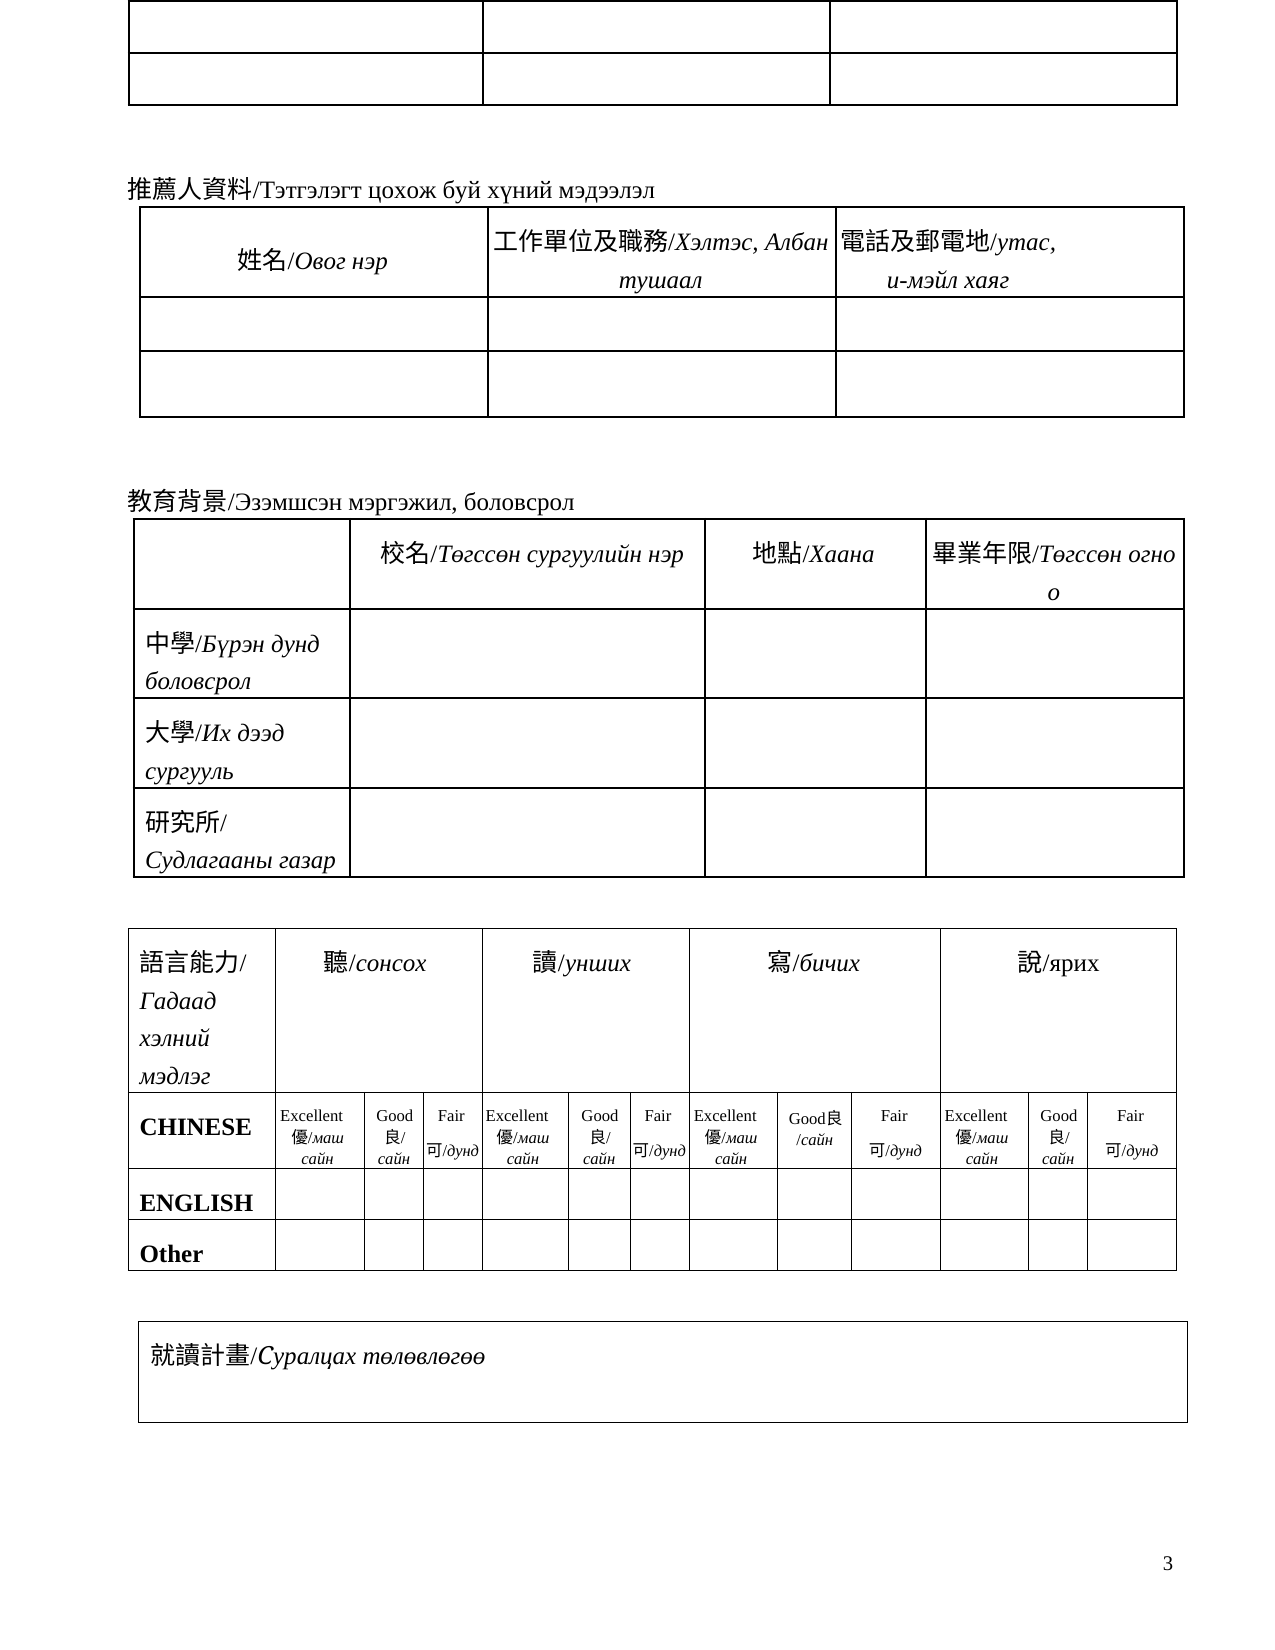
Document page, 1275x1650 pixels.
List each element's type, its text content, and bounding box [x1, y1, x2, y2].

table_cell [927, 789, 1183, 876]
table_cell [483, 1169, 568, 1219]
table_cell Excellent優/маш сайн [690, 1093, 777, 1168]
table_cell [837, 352, 1183, 416]
table_cell Fair 可/дунд [424, 1093, 482, 1168]
table_cell [706, 789, 925, 876]
table_cell [276, 1220, 364, 1270]
table_cell [424, 1220, 482, 1270]
table_cell [351, 610, 704, 697]
table_header 電話及郵電地/утас, и-мэйл хаяг [837, 208, 1183, 296]
table_cell [852, 1220, 940, 1270]
table_cell [141, 298, 487, 349]
table_header 寫/бичих [690, 929, 940, 1092]
table_cell Excellent優/маш сайн [483, 1093, 568, 1168]
table_cell [351, 789, 704, 876]
table_cell [484, 2, 829, 52]
table_cell 中學/Бүрэн дунд боловсрол [135, 610, 349, 697]
table_cell [483, 1220, 568, 1270]
table_cell [569, 1220, 630, 1270]
text 推薦人資料/Тэтгэлэгт цохож буй хүний мэдээлэл [128, 169, 1208, 206]
table_cell 研究所/Судлагааны газар [135, 789, 349, 876]
table_cell CHINESE [129, 1093, 275, 1168]
table_header 說/ярих [941, 929, 1176, 1092]
table_cell Good良/сайн [569, 1093, 630, 1168]
table_cell [130, 54, 482, 104]
table_cell [778, 1169, 851, 1219]
table_cell [778, 1220, 851, 1270]
table_cell [351, 699, 704, 787]
table_cell [631, 1220, 689, 1270]
table_cell 大學/Их дээд сургууль [135, 699, 349, 787]
table_cell [690, 1220, 777, 1270]
table_cell Fair 可/дунд [631, 1093, 689, 1168]
table_header 地點/Хаана [706, 520, 925, 607]
table_header 就讀計畫/Суралцах төлөвлөгөө [139, 1322, 1187, 1422]
table_cell [141, 352, 487, 416]
table_header 工作單位及職務/Хэлтэс, Албан тушаал [489, 208, 835, 296]
table_cell [927, 610, 1183, 697]
table_header 語言能力/ Гадаад хэлний мэдлэг [129, 929, 275, 1092]
table_cell ENGLISH [129, 1169, 275, 1219]
table_cell [365, 1220, 423, 1270]
table_cell [1088, 1169, 1176, 1219]
table_cell [489, 352, 835, 416]
table_cell Excellent優/маш сайн [941, 1093, 1028, 1168]
table_header 讀/унших [483, 929, 689, 1092]
table_cell Other [129, 1220, 275, 1270]
table_cell [706, 610, 925, 697]
table_cell Fair 可/дунд [1088, 1093, 1176, 1168]
table_cell Good良/сайн [365, 1093, 423, 1168]
table_cell [1029, 1169, 1087, 1219]
table_cell Excellent優/маш сайн [276, 1093, 364, 1168]
table_cell [130, 2, 482, 52]
table_cell [837, 298, 1183, 349]
table_cell [1088, 1220, 1176, 1270]
table_cell [831, 54, 1176, 104]
table_cell [941, 1220, 1028, 1270]
table_cell [484, 54, 829, 104]
table_cell [365, 1169, 423, 1219]
table_header 姓名/Овог нэр [141, 208, 487, 296]
table_cell [690, 1169, 777, 1219]
table_cell [1029, 1220, 1087, 1270]
table_cell Good良/сайн [778, 1093, 851, 1168]
table_cell [706, 699, 925, 787]
table_cell [831, 2, 1176, 52]
table_cell [941, 1169, 1028, 1219]
table_cell [852, 1169, 940, 1219]
table_header 校名/Төгссөн сургуулийн нэр [351, 520, 704, 607]
text 教育背景/Эзэмшсэн мэргэжил, боловсрол [83, 480, 1208, 518]
table_header 聽/сонсох [276, 929, 482, 1092]
table_cell Fair 可/дунд [852, 1093, 940, 1168]
table_cell Good良/сайн [1029, 1093, 1087, 1168]
table_cell [424, 1169, 482, 1219]
table_cell [631, 1169, 689, 1219]
table_cell [927, 699, 1183, 787]
table_header 畢業年限/Төгссөн огноо [927, 520, 1183, 607]
table_cell [569, 1169, 630, 1219]
table_cell [489, 298, 835, 349]
table_cell [276, 1169, 364, 1219]
table_header [135, 520, 349, 607]
